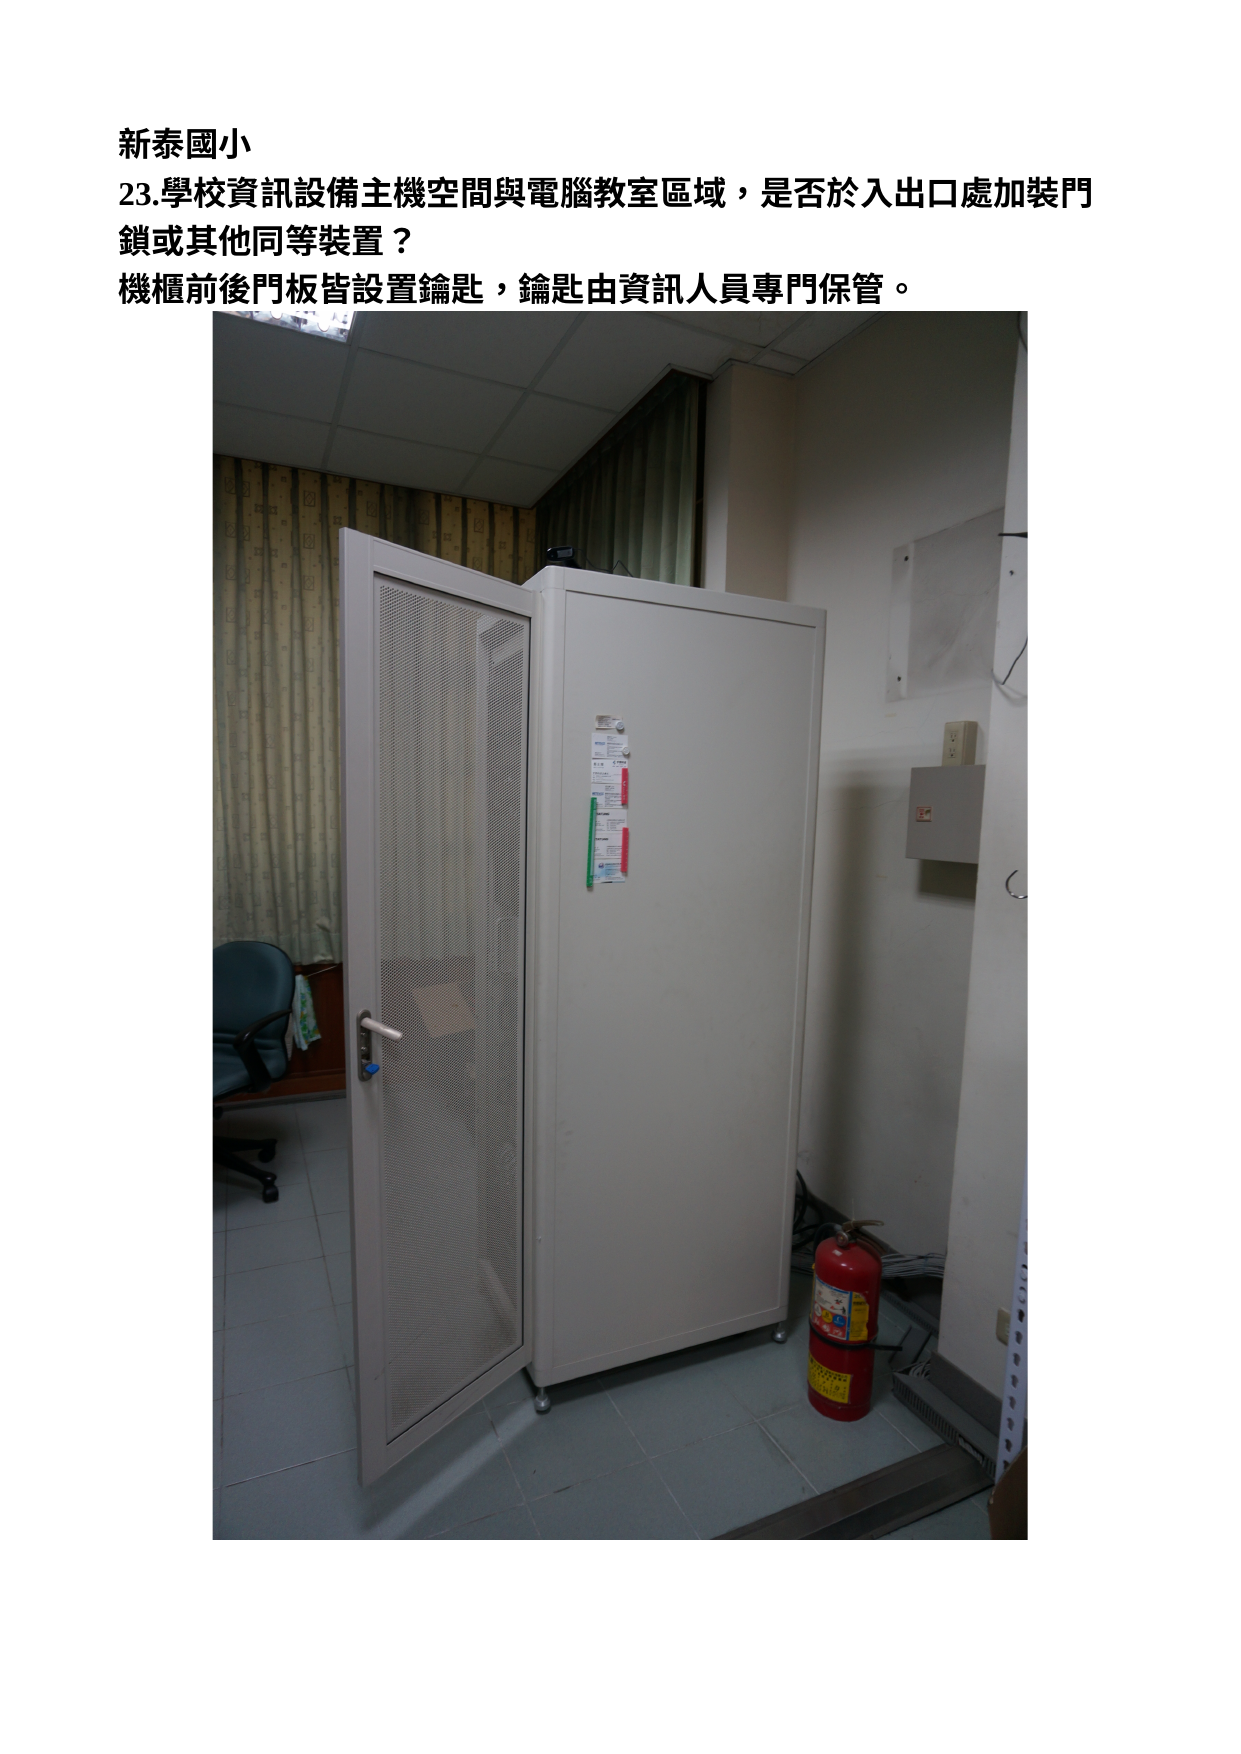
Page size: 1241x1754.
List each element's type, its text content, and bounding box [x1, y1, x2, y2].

text 機櫃前後門板皆設置鑰匙，鑰匙由資訊人員專門保管。 [118, 263, 1122, 311]
picture [212, 311, 1028, 1540]
text 新泰國小 [118, 118, 1122, 166]
text 23.學校資訊設備主機空間與電腦教室區域，是否於入出口處加裝門鎖或其他同等裝置？ [118, 166, 1122, 263]
